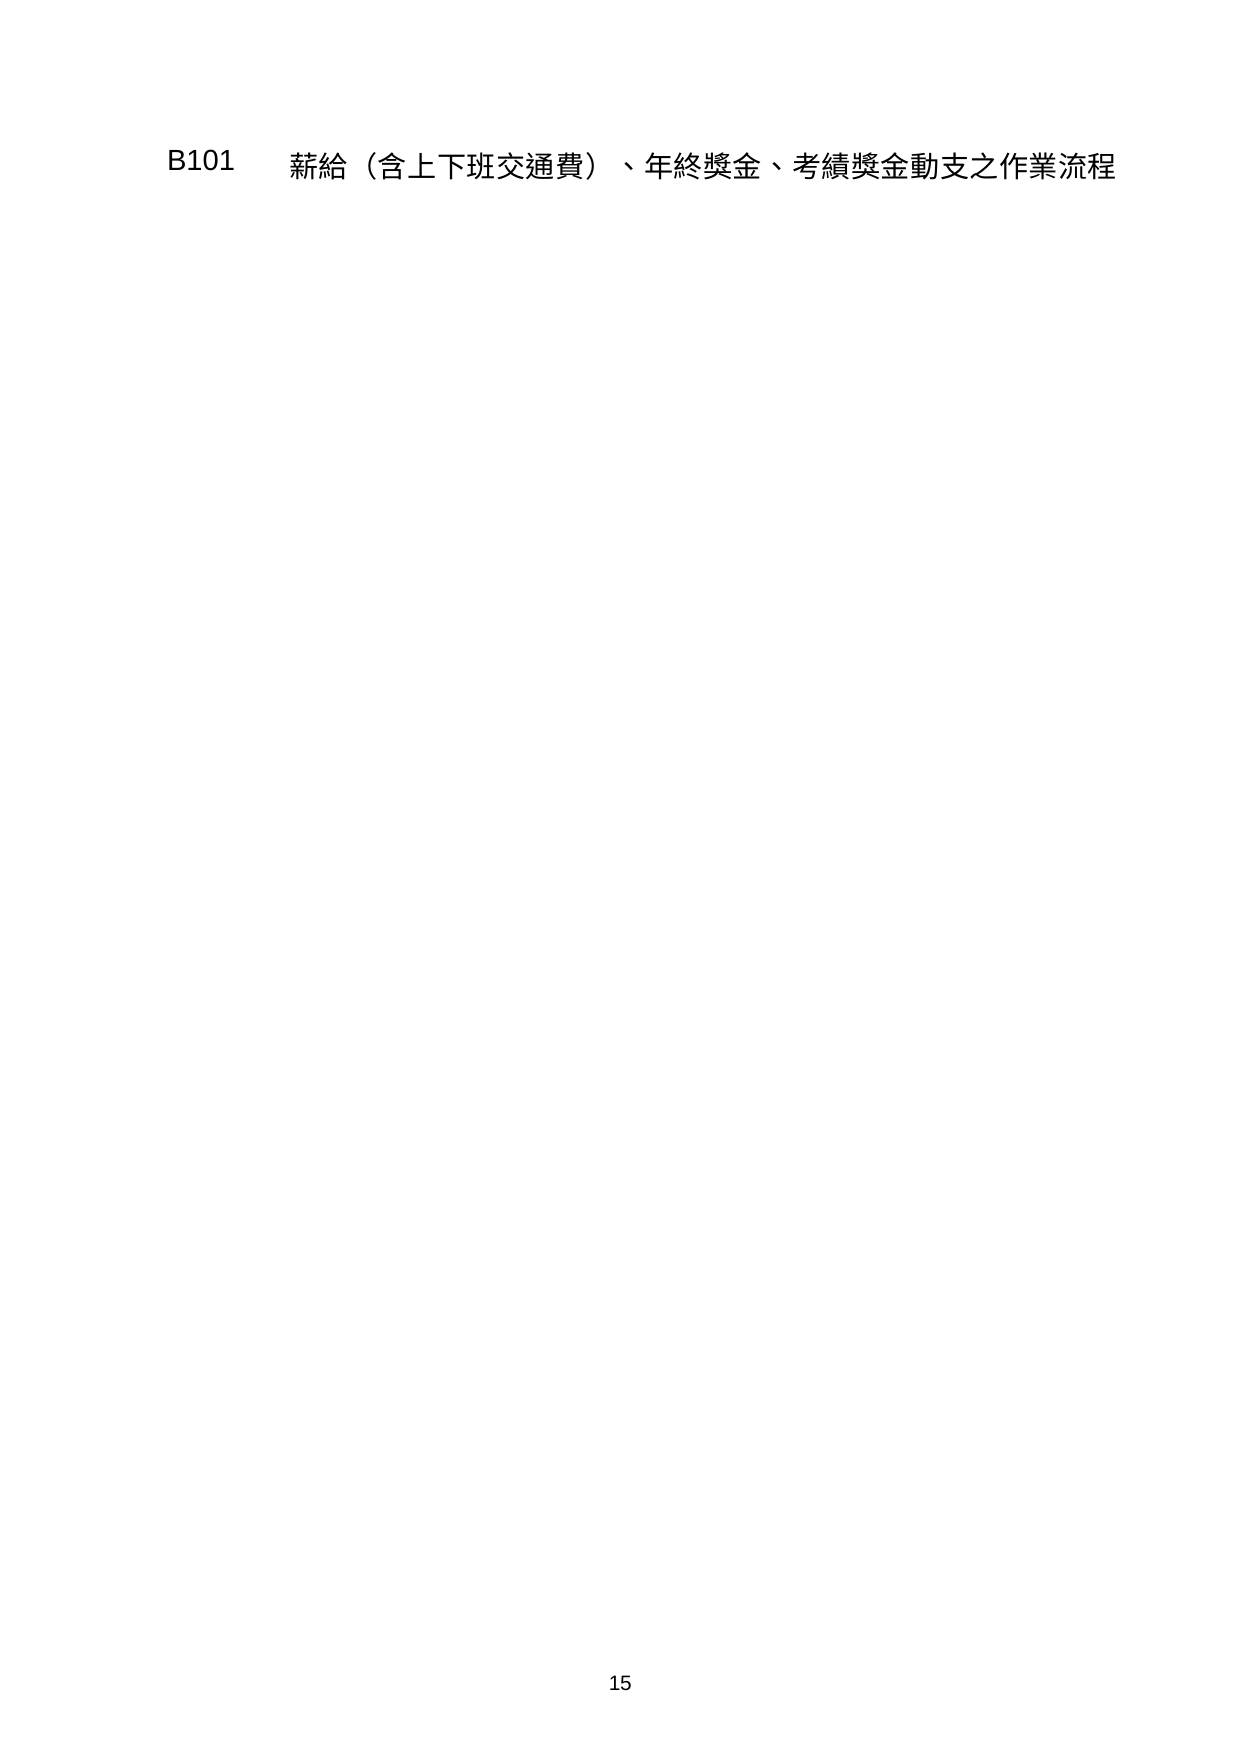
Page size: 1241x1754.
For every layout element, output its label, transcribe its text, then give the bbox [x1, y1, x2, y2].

table_header B101 [124, 127, 278, 221]
table_header 薪給（含上下班交通費）、年終獎金、考績獎金動支之作業流程 [278, 127, 1128, 221]
